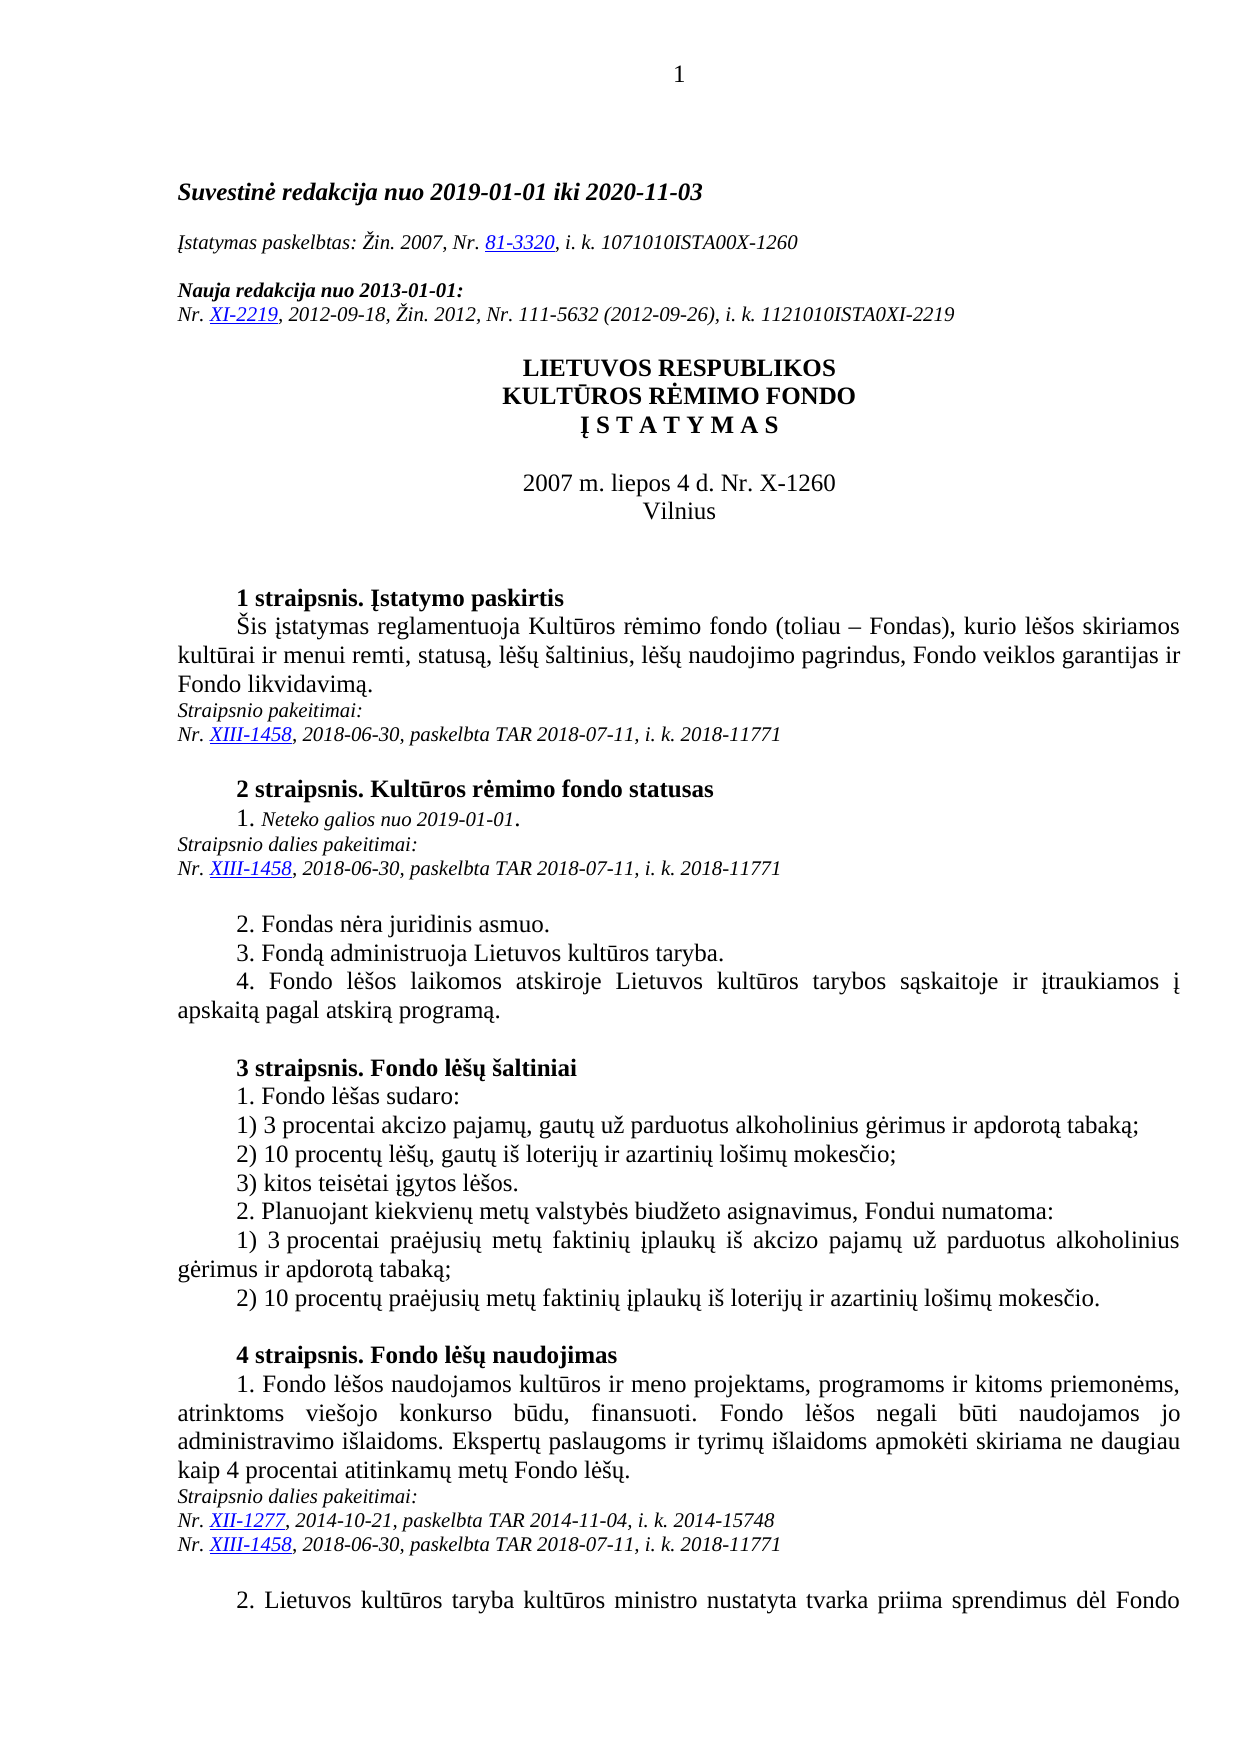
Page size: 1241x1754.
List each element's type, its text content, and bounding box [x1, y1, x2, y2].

text 2007 m. liepos 4 d. Nr. X-1260 [177, 468, 1181, 496]
text Nr. XIII-1458, 2018-06-30, paskelbta TAR 2018-07-11, i. k. 2018-11771 [177, 722, 1181, 746]
text 3) kitos teisėtai įgytos lėšos. [177, 1168, 1181, 1196]
text 3 straipsnis. Fondo lėšų šaltiniai [177, 1053, 1181, 1081]
text 2) 10 procentų lėšų, gautų iš loterijų ir azartinių lošimų mokesčio; [177, 1139, 1181, 1168]
text 2. Fondas nėra juridinis asmuo. [177, 909, 1181, 938]
text Nr. XI-2219, 2012-09-18, Žin. 2012, Nr. 111-5632 (2012-09-26), i. k. 1121010ISTA0XI-2219 [177, 302, 1181, 326]
text 1. Neteko galios nuo 2019-01-01. [177, 803, 1181, 832]
text KULTŪROS RĖMIMO FONDO [177, 381, 1181, 410]
text Vilnius [177, 496, 1181, 525]
text Straipsnio dalies pakeitimai: [177, 832, 1181, 856]
text Šis įstatymas reglamentuoja Kultūros rėmimo fondo (toliau – Fondas), kurio lėšos skiriamos kultūrai ir menui remti, statusą, lėšų šaltinius, lėšų naudojimo pagrindus, Fondo veiklos garantijas ir Fondo likvidavimą. [177, 611, 1181, 698]
text Įstatymas paskelbtas: Žin. 2007, Nr. 81-3320, i. k. 1071010ISTA00X-1260 [177, 230, 1181, 254]
text 2 straipsnis. Kultūros rėmimo fondo statusas [177, 774, 1181, 803]
text Nr. XIII-1458, 2018-06-30, paskelbta TAR 2018-07-11, i. k. 2018-11771 [177, 856, 1181, 880]
text Nr. XII-1277, 2014-10-21, paskelbta TAR 2014-11-04, i. k. 2014-15748 [177, 1508, 1181, 1532]
text 1) 3 procentai akcizo pajamų, gautų už parduotus alkoholinius gėrimus ir apdorotą tabaką; [177, 1110, 1181, 1139]
text 1) 3 procentai praėjusių metų faktinių įplaukų iš akcizo pajamų už parduotus alkoholinius gėrimus ir apdorotą tabaką; [177, 1225, 1181, 1283]
text Nr. XIII-1458, 2018-06-30, paskelbta TAR 2018-07-11, i. k. 2018-11771 [177, 1532, 1181, 1556]
text 2) 10 procentų praėjusių metų faktinių įplaukų iš loterijų ir azartinių lošimų mokesčio. [177, 1283, 1181, 1311]
text 2. Planuojant kiekvienų metų valstybės biudžeto asignavimus, Fondui numatoma: [177, 1196, 1181, 1225]
text 1. Fondo lėšos naudojamos kultūros ir meno projektams, programoms ir kitoms priemonėms, atrinktoms viešojo konkurso būdu, finansuoti. Fondo lėšos negali būti naudojamos jo administravimo išlaidoms. Ekspertų paslaugoms ir tyrimų išlaidoms apmokėti skiriama ne daugiau kaip 4 procentai atitinkamų metų Fondo lėšų. [177, 1369, 1181, 1484]
text Nauja redakcija nuo 2013-01-01: [177, 278, 1181, 302]
text 1 straipsnis. Įstatymo paskirtis [177, 583, 1181, 611]
text 3. Fondą administruoja Lietuvos kultūros taryba. [177, 938, 1181, 966]
text 1. Fondo lėšas sudaro: [177, 1081, 1181, 1110]
text Straipsnio pakeitimai: [177, 698, 1181, 722]
text 4 straipsnis. Fondo lėšų naudojimas [177, 1340, 1181, 1369]
text Suvestinė redakcija nuo 2019-01-01 iki 2020-11-03 [177, 177, 1181, 206]
text ĮSTATYMAS [177, 410, 1181, 439]
text 2. Lietuvos kultūros taryba kultūros ministro nustatyta tvarka priima sprendimus dėl Fondo [177, 1585, 1181, 1613]
text LIETUVOS RESPUBLIKOS [177, 353, 1181, 381]
text Straipsnio dalies pakeitimai: [177, 1484, 1181, 1508]
text 4. Fondo lėšos laikomos atskiroje Lietuvos kultūros tarybos sąskaitoje ir įtraukiamos į apskaitą pagal atskirą programą. [177, 966, 1181, 1024]
